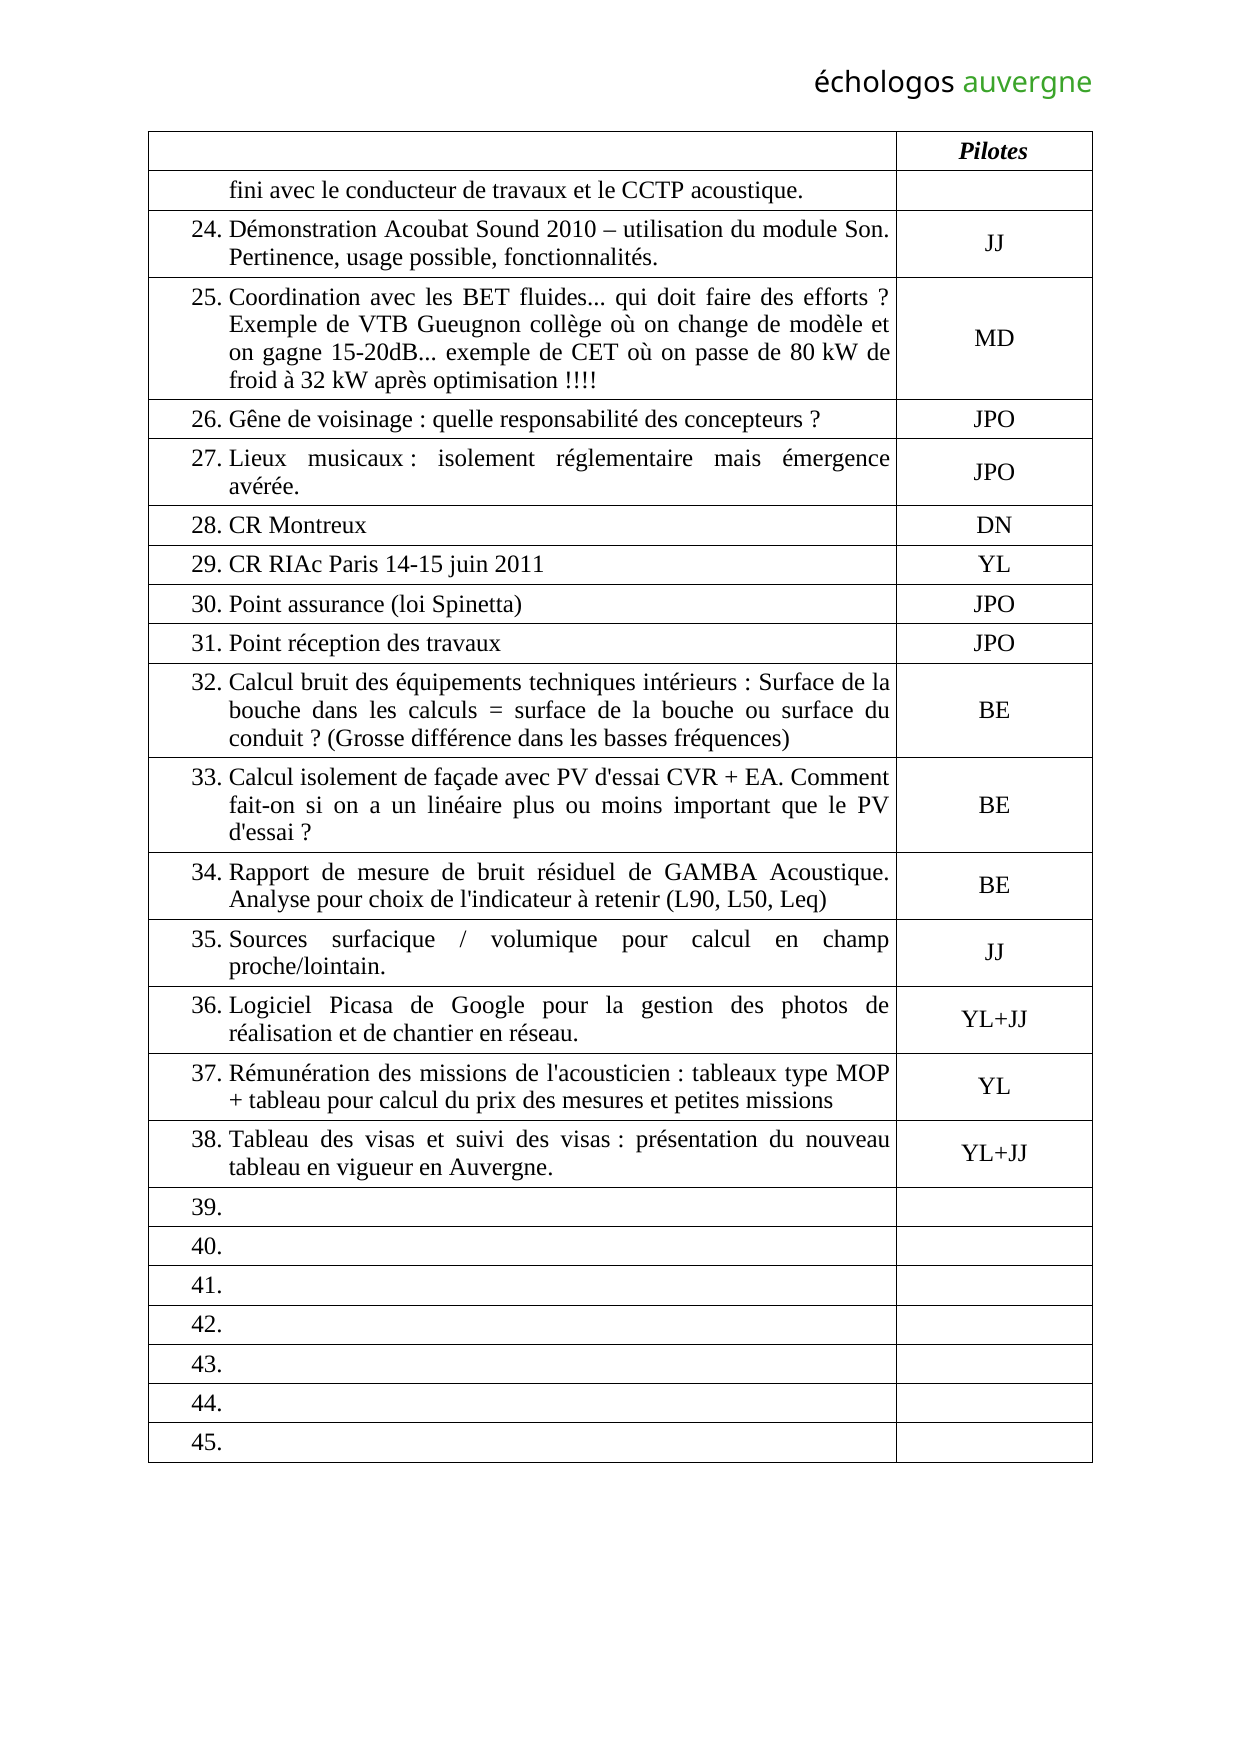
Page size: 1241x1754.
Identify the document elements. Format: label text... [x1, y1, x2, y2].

table_cell [897, 1423, 1092, 1462]
table_cell CR RIAc Paris 14-15 juin 2011 [149, 546, 896, 584]
table_cell Sources surfacique / volumique pour calcul en champ proche/lointain. [149, 920, 896, 986]
table_cell [149, 1266, 896, 1305]
table_cell DN [897, 506, 1092, 545]
table_cell YL [897, 546, 1092, 584]
table_cell CR Montreux [149, 506, 896, 545]
table_cell JPO [897, 439, 1092, 505]
table_cell Point réception des travaux [149, 624, 896, 663]
table_cell Coordination avec les BET fluides... qui doit faire des efforts ? Exemple de VTB Gueugnon collège où on change de modèle et on gagne 15-20dB... exemple de CET où on passe de 80 kW de froid à 32 kW après optimisation !!!! [149, 278, 896, 399]
table_cell BE [897, 758, 1092, 852]
table_cell Lieux musicaux : isolement réglementaire mais émergence avérée. [149, 439, 896, 505]
table_cell [897, 1188, 1092, 1226]
table_cell Calcul bruit des équipements techniques intérieurs : Surface de la bouche dans les calculs = surface de la bouche ou surface du conduit ? (Grosse différence dans les basses fréquences) [149, 664, 896, 757]
table_cell MD [897, 278, 1092, 399]
table_cell JPO [897, 585, 1092, 623]
table_cell Rémunération des missions de l'acousticien : tableaux type MOP + tableau pour calcul du prix des mesures et petites missions [149, 1054, 896, 1120]
table_cell [897, 1345, 1092, 1383]
table_cell [897, 1384, 1092, 1422]
table_cell [149, 1423, 896, 1462]
table_cell Gêne de voisinage : quelle responsabilité des concepteurs ? [149, 400, 896, 438]
table_cell Tableau des visas et suivi des visas : présentation du nouveau tableau en vigueur en Auvergne. [149, 1121, 896, 1187]
table_cell fini avec le conducteur de travaux et le CCTP acoustique. [149, 171, 896, 210]
table_cell YL+JJ [897, 1121, 1092, 1187]
table_cell YL [897, 1054, 1092, 1120]
table_cell [897, 1227, 1092, 1265]
table_cell [149, 1345, 896, 1383]
table_cell [149, 1227, 896, 1265]
table_cell [897, 1266, 1092, 1305]
table_cell JPO [897, 400, 1092, 438]
table_cell Point assurance (loi Spinetta) [149, 585, 896, 623]
table_cell JPO [897, 624, 1092, 663]
table_header Pilotes [897, 132, 1092, 170]
table_cell BE [897, 664, 1092, 757]
table_cell [149, 1384, 896, 1422]
table_cell [897, 1306, 1092, 1344]
table_cell Logiciel Picasa de Google pour la gestion des photos de réalisation et de chantier en réseau. [149, 987, 896, 1053]
table_cell Rapport de mesure de bruit résiduel de GAMBA Acoustique. Analyse pour choix de l'indicateur à retenir (L90, L50, Leq) [149, 853, 896, 919]
table_header [149, 132, 896, 170]
table_cell [149, 1306, 896, 1344]
table_cell [149, 1188, 896, 1226]
table_cell YL+JJ [897, 987, 1092, 1053]
table_cell JJ [897, 920, 1092, 986]
table_cell [897, 171, 1092, 210]
table_cell Calcul isolement de façade avec PV d'essai CVR + EA. Comment fait-on si on a un linéaire plus ou moins important que le PV d'essai ? [149, 758, 896, 852]
table_cell BE [897, 853, 1092, 919]
table_cell Démonstration Acoubat Sound 2010 – utilisation du module Son. Pertinence, usage possible, fonctionnalités. [149, 211, 896, 277]
table_cell JJ [897, 211, 1092, 277]
